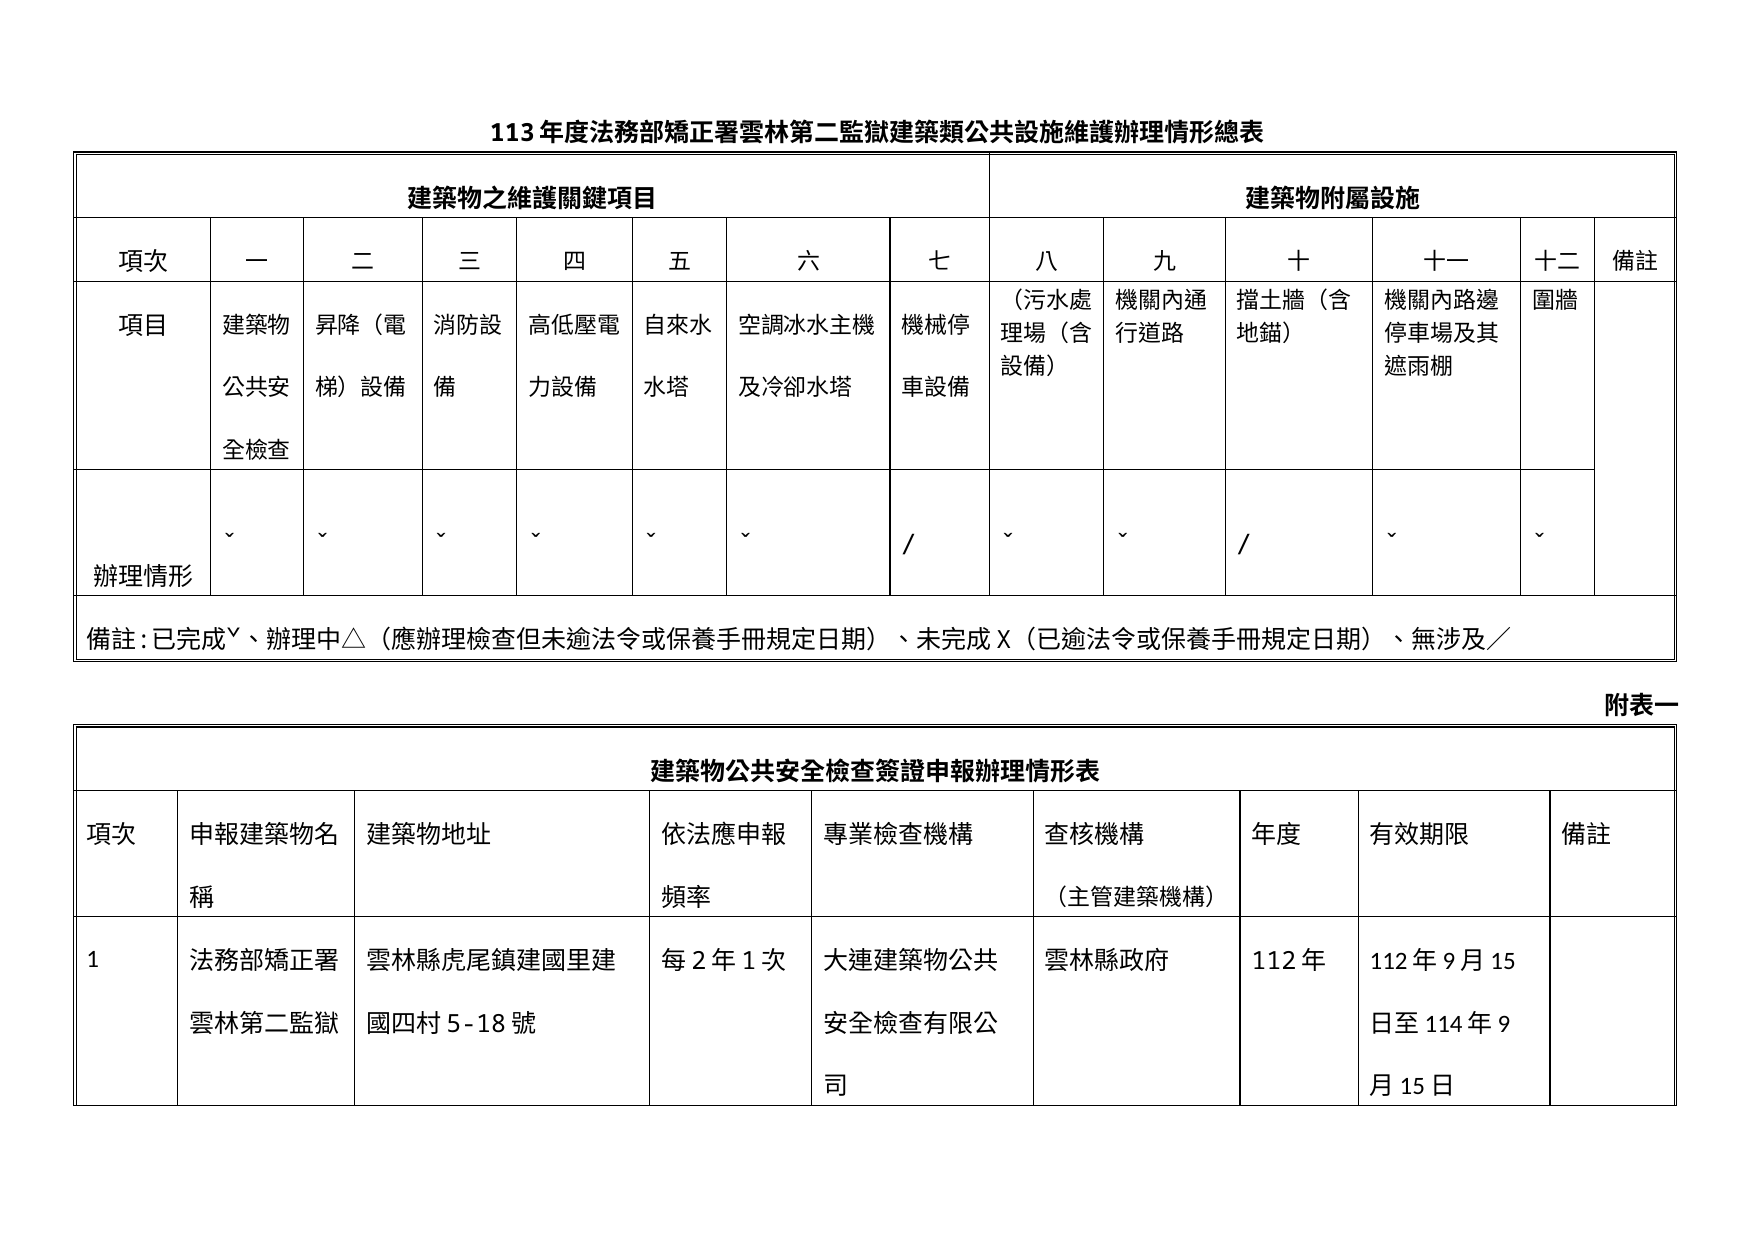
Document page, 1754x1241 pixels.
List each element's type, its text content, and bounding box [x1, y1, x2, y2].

table_cell 1 [77, 917, 177, 1104]
table_cell 機關內通行道路 [1104, 282, 1225, 469]
table_cell 機關內路邊停車場及其遮雨棚 [1373, 282, 1520, 469]
table_cell 機械停車設備 [891, 282, 989, 469]
table_cell ˇ [633, 470, 726, 595]
table_cell 三 [423, 218, 516, 281]
table_cell 年度 [1241, 791, 1358, 916]
table_cell 八 [990, 218, 1103, 281]
table_cell 辦理情形 [77, 470, 210, 595]
table_cell 備註:已完成ˇ、辦理中△（應辦理檢查但未逾法令或保養手冊規定日期）、未完成Χ（已逾法令或保養手冊規定日期）、無涉及∕ [77, 596, 1674, 659]
table_cell 依法應申報頻率 [650, 791, 811, 916]
table_cell 備註 [1595, 218, 1674, 281]
table_cell 九 [1104, 218, 1225, 281]
table_cell ˇ [211, 470, 303, 595]
table_cell 擋土牆（含地錨） [1226, 282, 1372, 469]
table_cell 空調冰水主機及冷卻水塔 [727, 282, 889, 469]
text 113年度法務部矯正署雲林第二監獄建築類公共設施維護辦理情形總表 [75, 89, 1679, 151]
table_cell 備註 [1551, 791, 1674, 916]
table_cell 六 [727, 218, 889, 281]
table_header 建築物附屬設施 [990, 155, 1674, 217]
table_cell [1551, 917, 1674, 1104]
table_cell ∕ [1226, 470, 1372, 595]
table_cell 七 [891, 218, 989, 281]
table_cell 112年 [1241, 917, 1358, 1104]
table_cell 消防設備 [423, 282, 516, 469]
table_cell 有效期限 [1359, 791, 1549, 916]
table_cell 112年9月15日至114年9月15日 [1359, 917, 1549, 1104]
table_cell 雲林縣政府 [1034, 917, 1239, 1104]
table_cell 五 [633, 218, 726, 281]
table_cell 圍牆 [1521, 282, 1594, 469]
table_cell ∕ [891, 470, 989, 595]
table_cell ˇ [1373, 470, 1520, 595]
table_cell 自來水水塔 [633, 282, 726, 469]
table_header 建築物之維護關鍵項目 [77, 155, 989, 217]
table_cell 建築物地址 [355, 791, 649, 916]
table_cell ˇ [1104, 470, 1225, 595]
table_cell ˇ [727, 470, 889, 595]
table_cell 二 [304, 218, 422, 281]
table_cell 項次 [77, 218, 210, 281]
table_cell 十 [1226, 218, 1372, 281]
table_cell [1595, 282, 1674, 595]
table_cell 建築物公共安全檢查 [211, 282, 303, 469]
table_cell 法務部矯正署雲林第二監獄 [178, 917, 354, 1104]
table_cell 專業檢查機構 [812, 791, 1033, 916]
table_cell ˇ [517, 470, 632, 595]
table_cell （污水處理場（含設備） [990, 282, 1103, 469]
table_cell ˇ [990, 470, 1103, 595]
table_cell ˇ [304, 470, 422, 595]
table_cell ˇ [423, 470, 516, 595]
table_cell 十二 [1521, 218, 1594, 281]
table_cell 四 [517, 218, 632, 281]
table_cell 每2年1次 [650, 917, 811, 1104]
table_header 建築物公共安全檢查簽證申報辦理情形表 [77, 728, 1674, 790]
table_cell 大連建築物公共安全檢查有限公司 [812, 917, 1033, 1104]
table_cell 項次 [77, 791, 177, 916]
table_cell 項目 [77, 282, 210, 469]
table_cell 申報建築物名稱 [178, 791, 354, 916]
table_cell 高低壓電力設備 [517, 282, 632, 469]
table_cell 雲林縣虎尾鎮建國里建國四村5-18號 [355, 917, 649, 1104]
table_cell 查核機構 （主管建築機構） [1034, 791, 1239, 916]
table_cell ˇ [1521, 470, 1594, 595]
table_cell 十一 [1373, 218, 1520, 281]
table_cell 一 [211, 218, 303, 281]
table_cell 昇降（電梯）設備 [304, 282, 422, 469]
text 附表一 [75, 662, 1679, 724]
